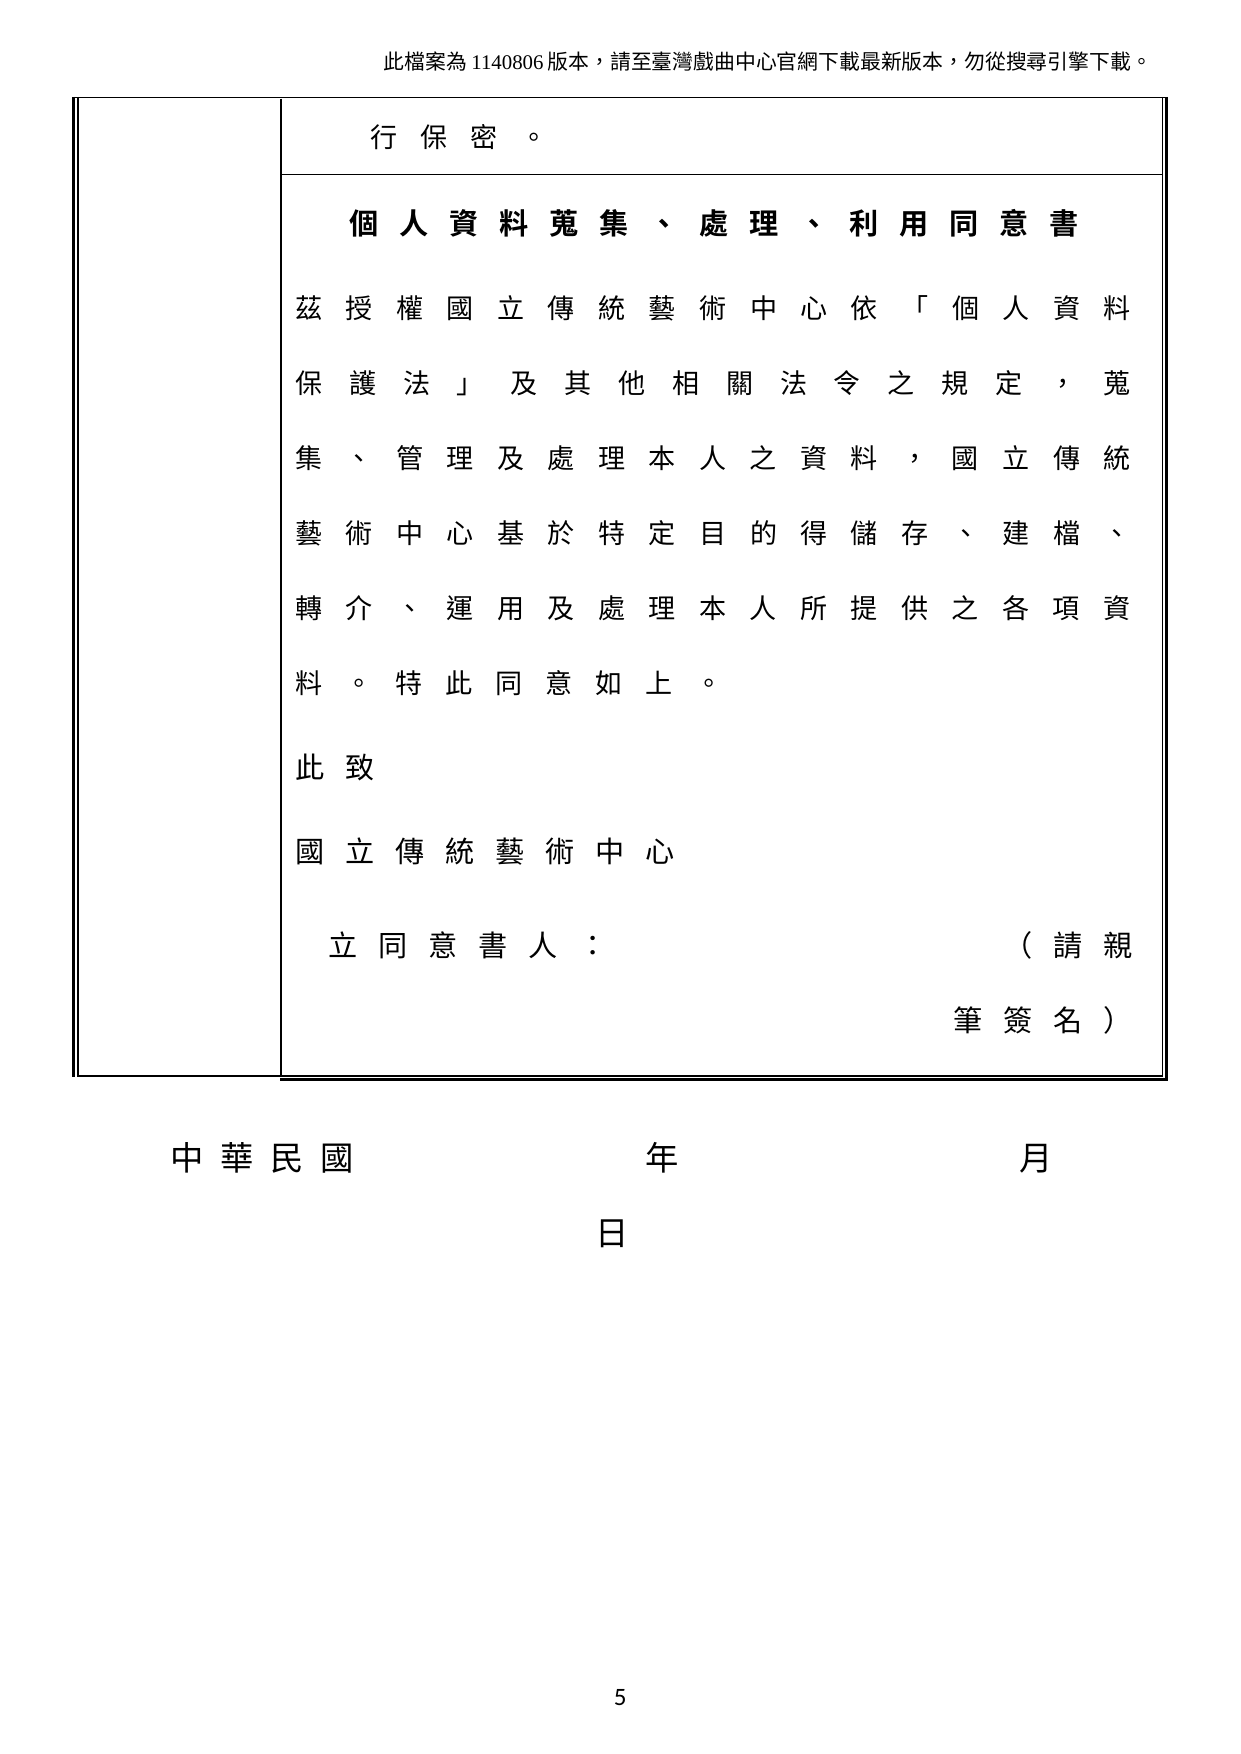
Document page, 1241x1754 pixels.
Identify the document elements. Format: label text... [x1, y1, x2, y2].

text 中華民國 年 月 日 [95, 1119, 1145, 1269]
table_cell 行保密。 [282, 98, 1162, 173]
table_cell 個人資料蒐集、處理、利用同意書 茲授權國立傳統藝術中心依「個人資料保護法」及其他相關法令之規定，蒐集、管理及處理本人之資料，國立傳統藝術中心基於特定目的得儲存、建檔、轉介、運用及處理本人所提供之各項資料。特此同意如上。 此致 國立傳統藝術中心 立同意書人： （請親筆簽名） [282, 175, 1162, 1075]
table_cell [79, 98, 281, 1075]
